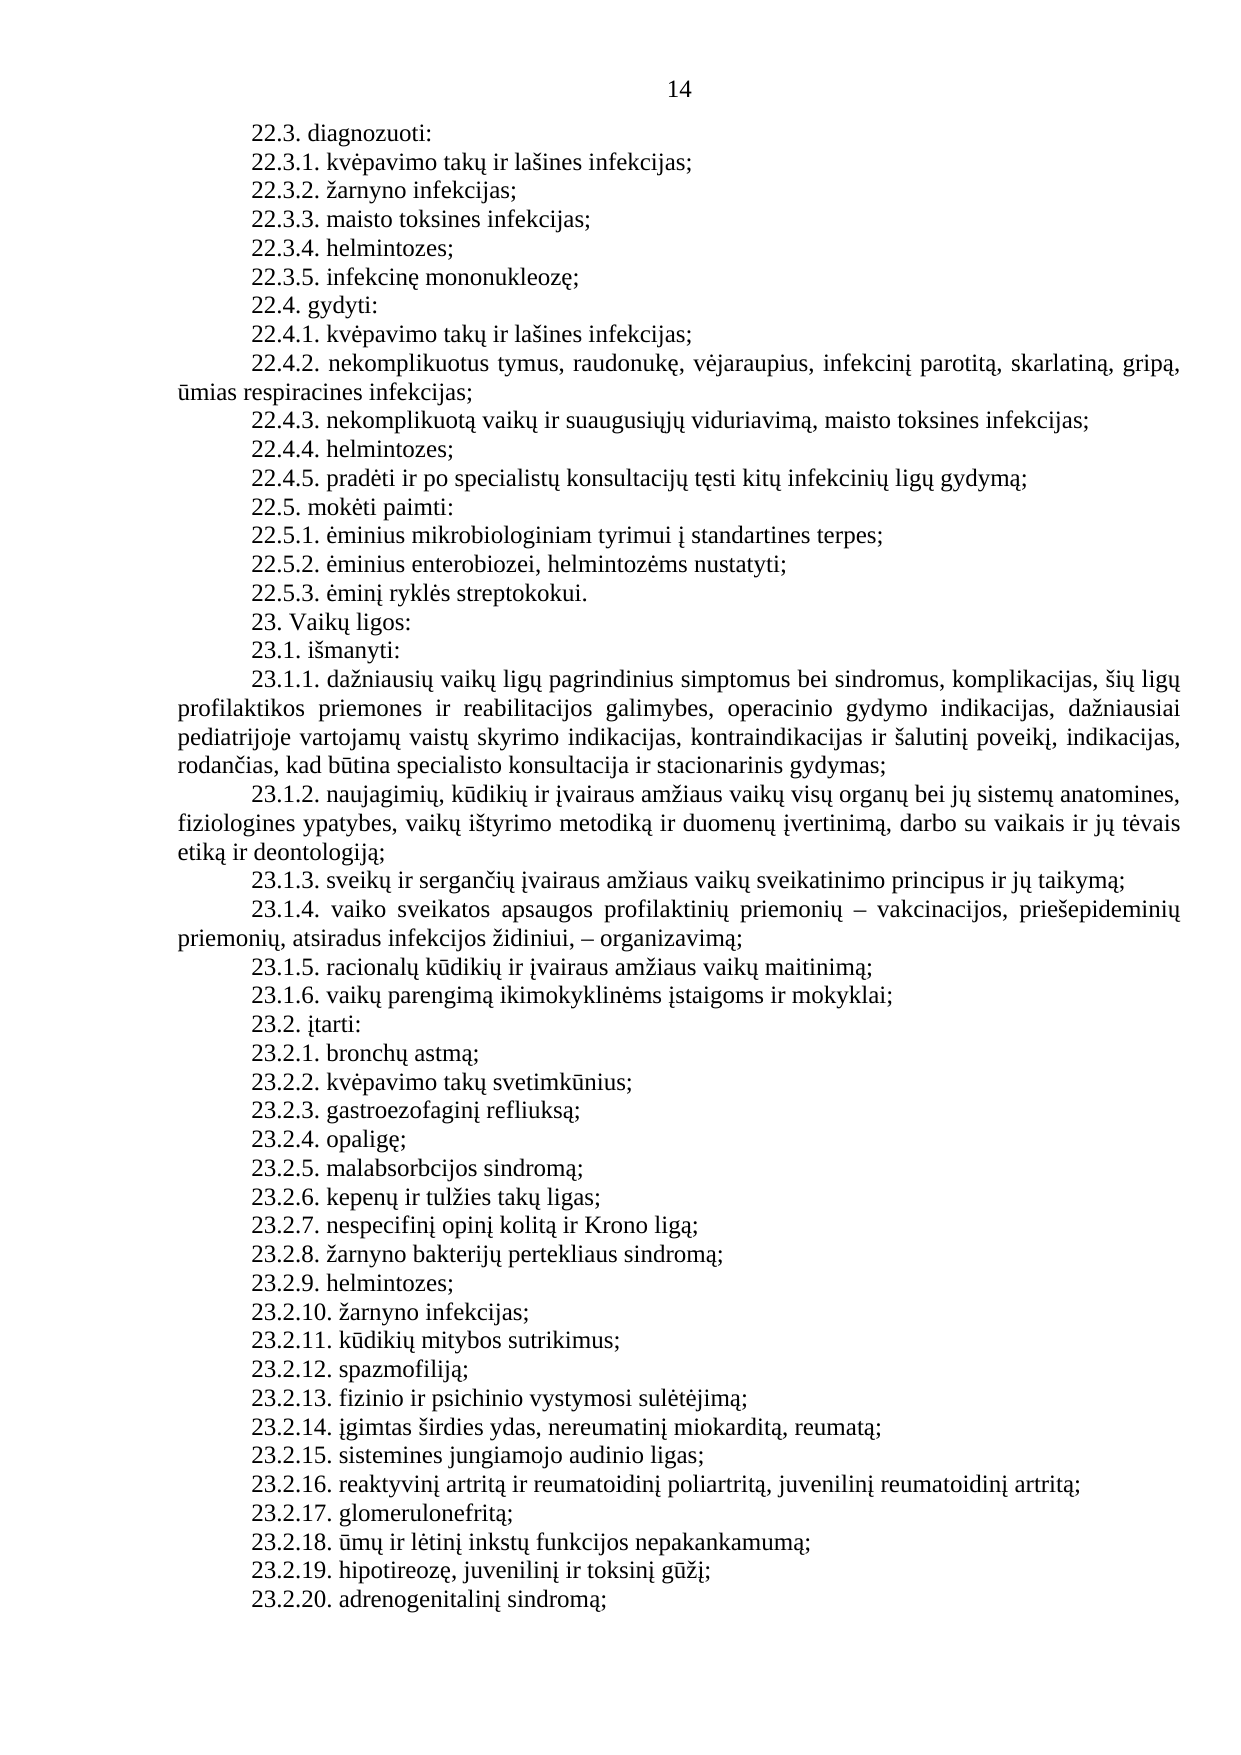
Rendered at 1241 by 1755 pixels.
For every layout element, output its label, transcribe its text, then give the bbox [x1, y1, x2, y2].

text 22.5. mokėti paimti: [177, 492, 1181, 521]
text 23.1.6. vaikų parengimą ikimokyklinėms įstaigoms ir mokyklai; [177, 981, 1181, 1009]
text 23.2.18. ūmų ir lėtinį inkstų funkcijos nepakankamumą; [177, 1527, 1181, 1556]
text 23.2.3. gastroezofaginį refliuksą; [177, 1096, 1181, 1124]
text 22.5.1. ėminius mikrobiologiniam tyrimui į standartines terpes; [177, 521, 1181, 549]
text 23.2.12. spazmofiliją; [177, 1354, 1181, 1383]
text 23. Vaikų ligos: [177, 607, 1181, 636]
text 22.3.1. kvėpavimo takų ir lašines infekcijas; [177, 147, 1181, 176]
text 22.4.4. helmintozes; [177, 434, 1181, 463]
text 23.2.16. reaktyvinį artritą ir reumatoidinį poliartritą, juvenilinį reumatoidinį artritą; [177, 1469, 1181, 1498]
text 23.2.7. nespecifinį opinį kolitą ir Krono ligą; [177, 1211, 1181, 1239]
text 23.1. išmanyti: [177, 636, 1181, 664]
text 22.4. gydyti: [177, 291, 1181, 319]
text 23.2.15. sistemines jungiamojo audinio ligas; [177, 1441, 1181, 1469]
text 23.2.14. įgimtas širdies ydas, nereumatinį miokarditą, reumatą; [177, 1412, 1181, 1441]
text 23.2.10. žarnyno infekcijas; [177, 1297, 1181, 1326]
text 23.2.13. fizinio ir psichinio vystymosi sulėtėjimą; [177, 1383, 1181, 1412]
text 22.5.2. ėminius enterobiozei, helmintozėms nustatyti; [177, 549, 1181, 578]
text 22.3.5. infekcinę mononukleozę; [177, 262, 1181, 291]
text 23.2.5. malabsorbcijos sindromą; [177, 1153, 1181, 1182]
text 23.2.9. helmintozes; [177, 1268, 1181, 1297]
text 23.2.6. kepenų ir tulžies takų ligas; [177, 1182, 1181, 1211]
text 22.3.4. helmintozes; [177, 233, 1181, 262]
text 23.2.4. opaligę; [177, 1124, 1181, 1153]
text 23.1.1. dažniausių vaikų ligų pagrindinius simptomus bei sindromus, komplikacijas, šių ligų profilaktikos priemones ir reabilitacijos galimybes, operacinio gydymo indikacijas, dažniausiai pediatrijoje vartojamų vaistų skyrimo indikacijas, kontraindikacijas ir šalutinį poveikį, indikacijas, rodančias, kad būtina specialisto konsultacija ir stacionarinis gydymas; [177, 664, 1181, 779]
text 22.4.3. nekomplikuotą vaikų ir suaugusiųjų viduriavimą, maisto toksines infekcijas; [177, 406, 1181, 434]
text 22.5.3. ėminį ryklės streptokokui. [177, 578, 1181, 607]
text 22.3.2. žarnyno infekcijas; [177, 176, 1181, 204]
text 22.4.1. kvėpavimo takų ir lašines infekcijas; [177, 319, 1181, 348]
text 23.1.5. racionalų kūdikių ir įvairaus amžiaus vaikų maitinimą; [177, 952, 1181, 981]
text 23.2.19. hipotireozę, juvenilinį ir toksinį gūžį; [177, 1556, 1181, 1584]
text 23.2.2. kvėpavimo takų svetimkūnius; [177, 1067, 1181, 1096]
text 23.2.1. bronchų astmą; [177, 1038, 1181, 1067]
text 22.3.3. maisto toksines infekcijas; [177, 204, 1181, 233]
text 23.2.8. žarnyno bakterijų pertekliaus sindromą; [177, 1239, 1181, 1268]
text 22.3. diagnozuoti: [177, 118, 1181, 147]
text 23.2.17. glomerulonefritą; [177, 1498, 1181, 1527]
text 23.1.3. sveikų ir sergančių įvairaus amžiaus vaikų sveikatinimo principus ir jų taikymą; [177, 866, 1181, 894]
text 23.2. įtarti: [177, 1009, 1181, 1038]
text 23.1.4. vaiko sveikatos apsaugos profilaktinių priemonių – vakcinacijos, priešepideminių priemonių, atsiradus infekcijos židiniui, – organizavimą; [177, 894, 1181, 952]
text 22.4.2. nekomplikuotus tymus, raudonukę, vėjaraupius, infekcinį parotitą, skarlatiną, gripą, ūmias respiracines infekcijas; [177, 348, 1181, 406]
text 22.4.5. pradėti ir po specialistų konsultacijų tęsti kitų infekcinių ligų gydymą; [177, 463, 1181, 492]
text 23.2.11. kūdikių mitybos sutrikimus; [177, 1326, 1181, 1354]
text 23.2.20. adrenogenitalinį sindromą; [177, 1584, 1181, 1613]
text 23.1.2. naujagimių, kūdikių ir įvairaus amžiaus vaikų visų organų bei jų sistemų anatomines, fiziologines ypatybes, vaikų ištyrimo metodiką ir duomenų įvertinimą, darbo su vaikais ir jų tėvais etiką ir deontologiją; [177, 779, 1181, 866]
